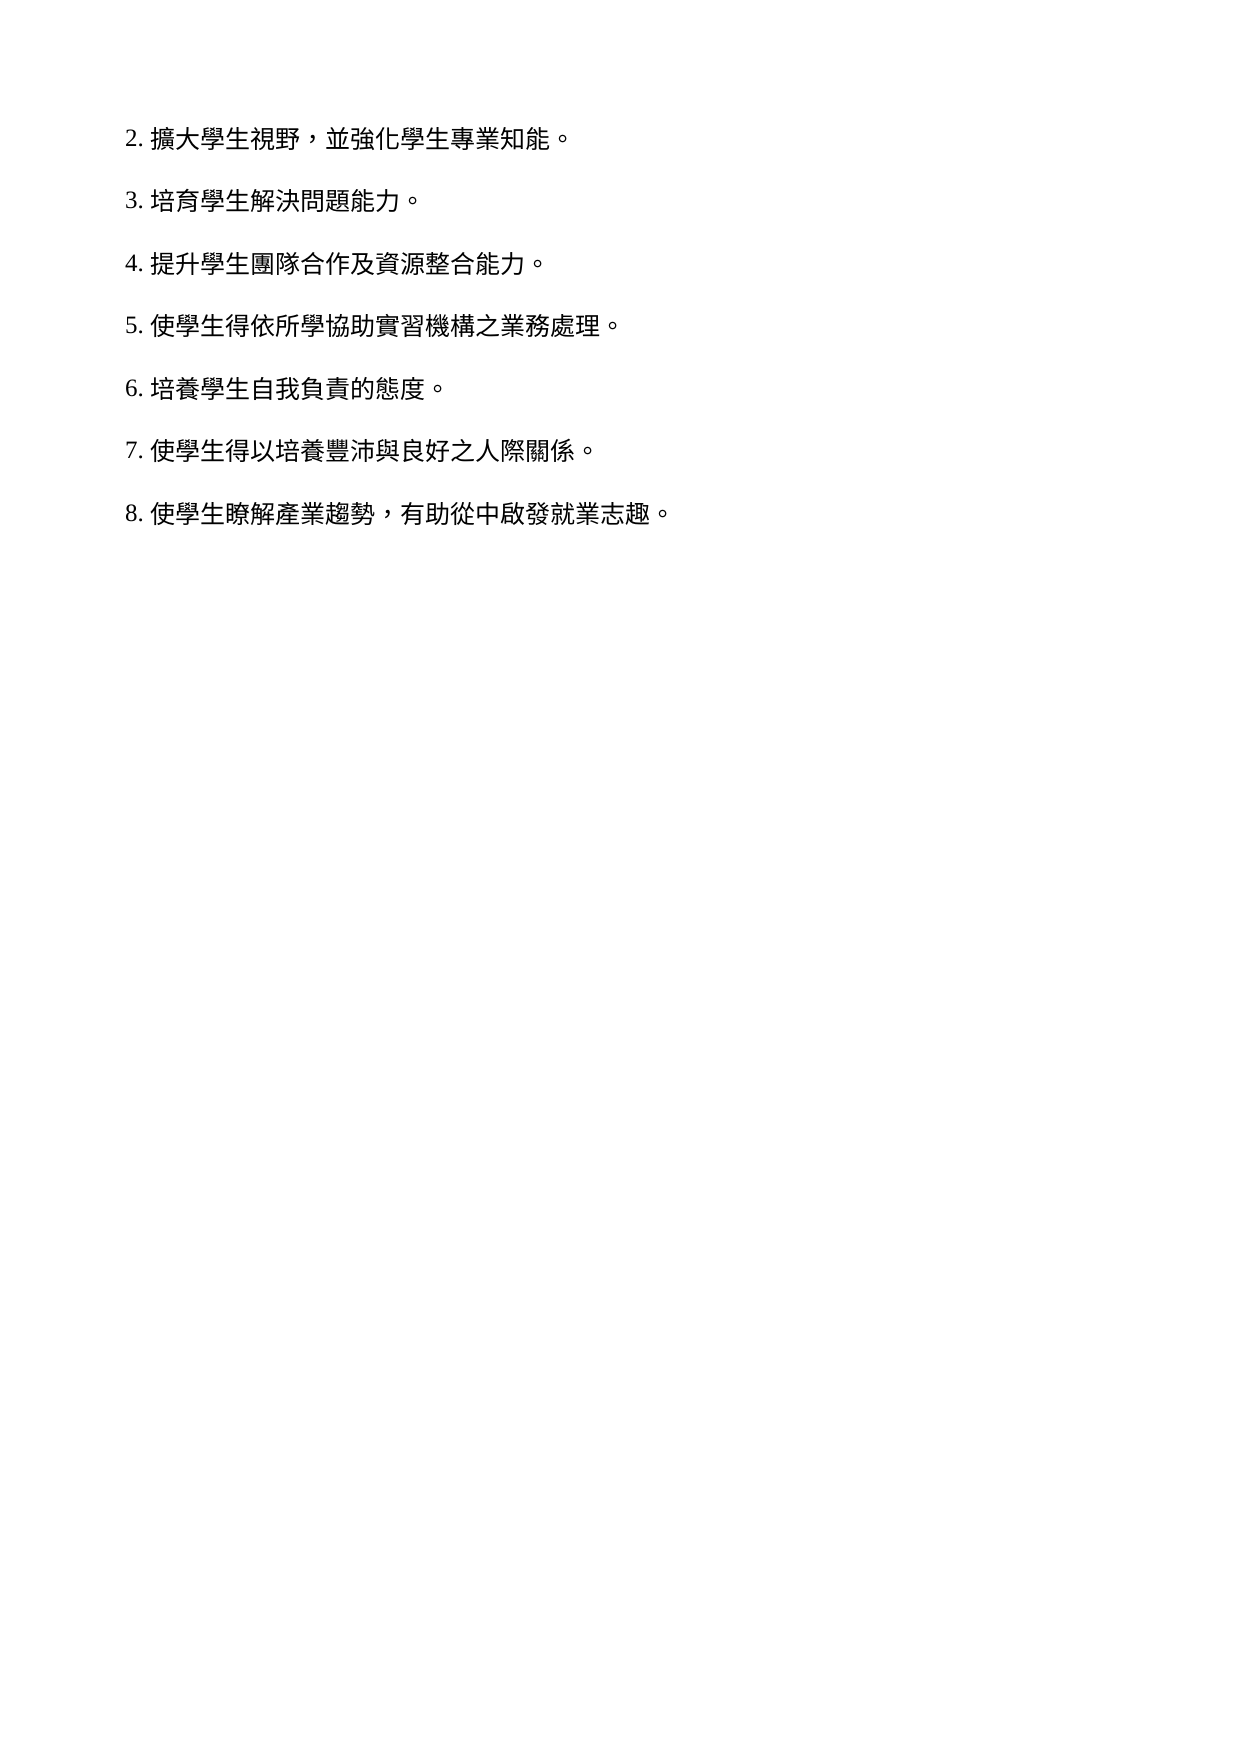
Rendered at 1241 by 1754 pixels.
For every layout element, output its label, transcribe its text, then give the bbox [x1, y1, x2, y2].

text 5. 使學生得依所學協助實習機構之業務處理。 [125, 283, 1165, 346]
text 8. 使學生瞭解產業趨勢，有助從中啟發就業志趣。 [125, 471, 1165, 533]
text 2. 擴大學生視野，並強化學生專業知能。 [125, 96, 1165, 158]
text 4. 提升學生團隊合作及資源整合能力。 [125, 221, 1165, 283]
text 7. 使學生得以培養豐沛與良好之人際關係。 [125, 408, 1165, 471]
text 6. 培養學生自我負責的態度。 [125, 346, 1165, 408]
text 3. 培育學生解決問題能力。 [125, 158, 1165, 221]
